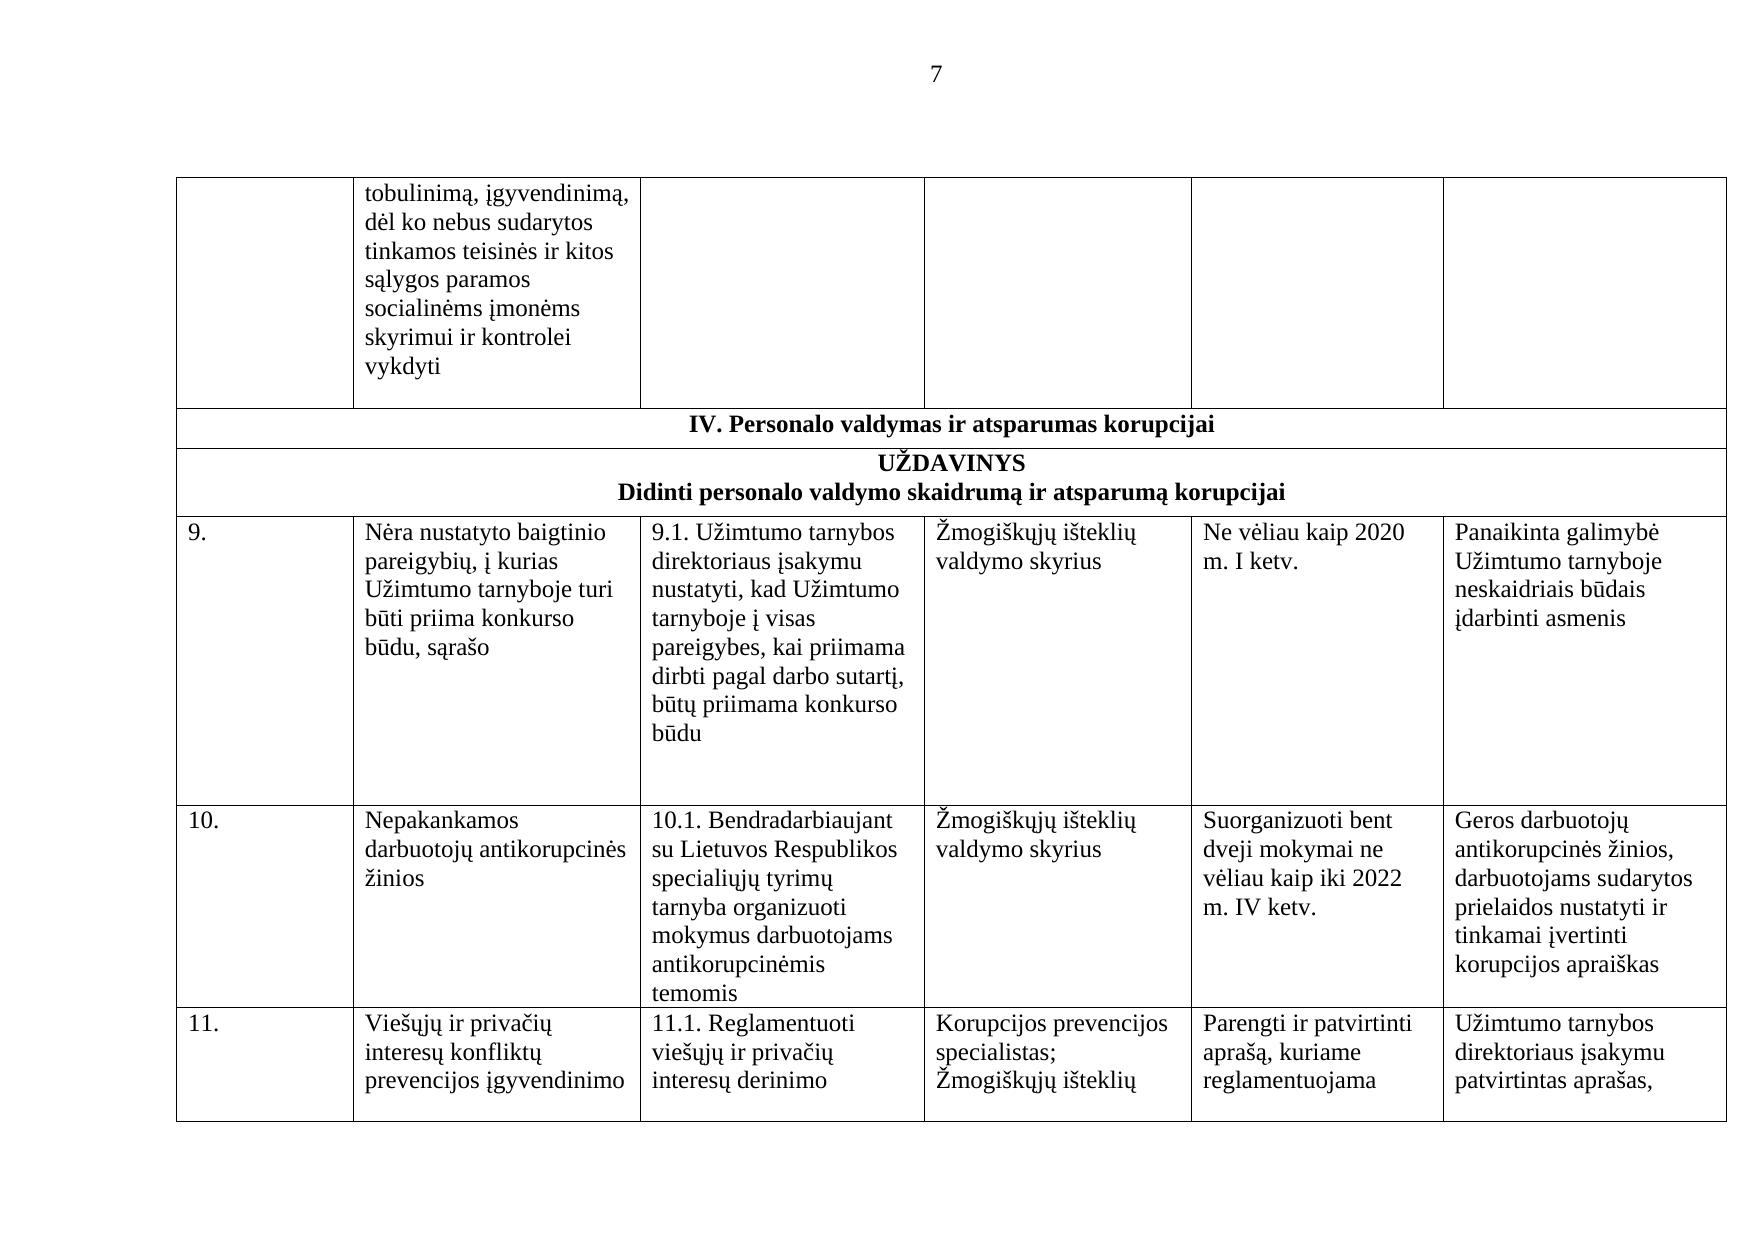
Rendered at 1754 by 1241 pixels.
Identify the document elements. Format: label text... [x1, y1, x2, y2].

table_cell Žmogiškųjų išteklių valdymo skyrius [925, 517, 1191, 804]
table_cell [1192, 178, 1443, 408]
table_cell Nėra nustatyto baigtinio pareigybių, į kurias Užimtumo tarnyboje turi būti priima konkurso būdu, sąrašo [354, 517, 640, 804]
table_cell Korupcijos prevencijos specialistas; Žmogiškųjų išteklių [925, 1008, 1191, 1121]
table_cell Nepakankamos darbuotojų antikorupcinės žinios [354, 806, 640, 1007]
table_cell Ne vėliau kaip 2020 m. I ketv. [1192, 517, 1443, 804]
table_cell Panaikinta galimybė Užimtumo tarnyboje neskaidriais būdais įdarbinti asmenis [1444, 517, 1726, 804]
table_cell 9.1. Užimtumo tarnybos direktoriaus įsakymu nustatyti, kad Užimtumo tarnyboje į visas pareigybes, kai priimama dirbti pagal darbo sutartį, būtų priimama konkurso būdu [641, 517, 924, 804]
table_cell [925, 178, 1191, 408]
table_cell 10. [177, 806, 353, 1007]
table_cell Geros darbuotojų antikorupcinės žinios, darbuotojams sudarytos prielaidos nustatyti ir tinkamai įvertinti korupcijos apraiškas [1444, 806, 1726, 1007]
table_cell Žmogiškųjų išteklių valdymo skyrius [925, 806, 1191, 1007]
table_cell 11. [177, 1008, 353, 1121]
table_cell Suorganizuoti bent dveji mokymai ne vėliau kaip iki 2022 m. IV ketv. [1192, 806, 1443, 1007]
table_cell 10.1. Bendradarbiaujant su Lietuvos Respublikos specialiųjų tyrimų tarnyba organizuoti mokymus darbuotojams antikorupcinėmis temomis [641, 806, 924, 1007]
table_cell [641, 178, 924, 408]
table_cell Viešųjų ir privačių interesų konfliktų prevencijos įgyvendinimo [354, 1008, 640, 1121]
table_cell 11.1. Reglamentuoti viešųjų ir privačių interesų derinimo [641, 1008, 924, 1121]
table_cell Parengti ir patvirtinti aprašą, kuriame reglamentuojama [1192, 1008, 1443, 1121]
table_cell [177, 178, 353, 408]
table_cell UŽDAVINYS Didinti personalo valdymo skaidrumą ir atsparumą korupcijai [177, 449, 1726, 516]
table_cell Užimtumo tarnybos direktoriaus įsakymu patvirtintas aprašas, [1444, 1008, 1726, 1121]
table_cell [1444, 178, 1726, 408]
table_cell IV. Personalo valdymas ir atsparumas korupcijai [177, 409, 1726, 447]
table_cell tobulinimą, įgyvendinimą, dėl ko nebus sudarytos tinkamos teisinės ir kitos sąlygos paramos socialinėms įmonėms skyrimui ir kontrolei vykdyti [354, 178, 640, 408]
table_cell 9. [177, 517, 353, 804]
